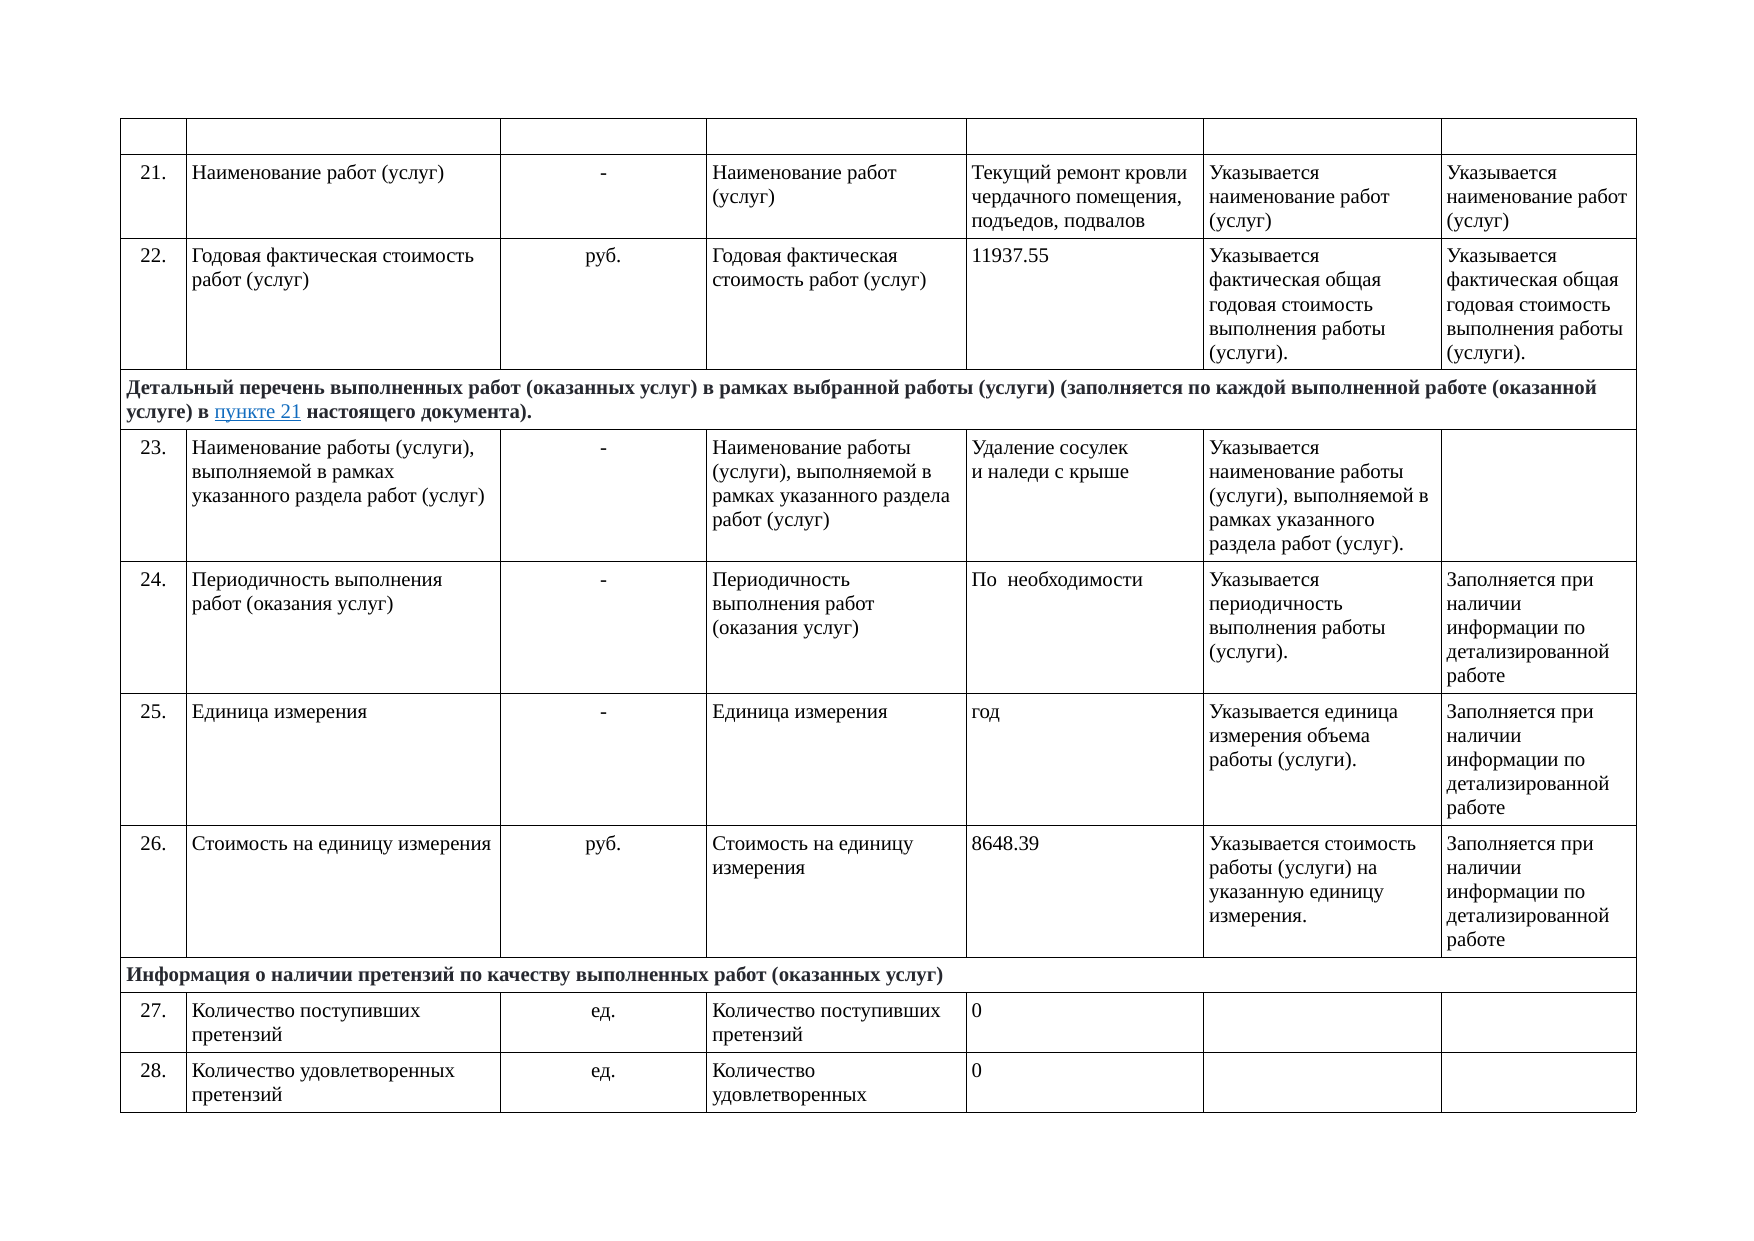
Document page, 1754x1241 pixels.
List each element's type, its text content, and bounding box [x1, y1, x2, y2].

table_cell руб. [501, 826, 706, 957]
table_cell - [501, 694, 706, 825]
table_cell Количество удовлетворенных претензий [187, 1053, 500, 1112]
table_cell 26. [121, 826, 186, 957]
table_cell [1204, 119, 1441, 154]
table_cell Заполняется при наличии информации по детализированной работе [1442, 826, 1636, 957]
table_cell Периодичность выполнения работ (оказания услуг) [707, 562, 966, 693]
table_cell [187, 119, 500, 154]
table_cell Указывается наименование работы (услуги), выполняемой в рамках указанного раздела работ (услуг). [1204, 430, 1441, 561]
table_cell Периодичность выполнения работ (оказания услуг) [187, 562, 500, 693]
table_cell [501, 119, 706, 154]
table_cell Указывается стоимость работы (услуги) на указанную единицу измерения. [1204, 826, 1441, 957]
table_cell руб. [501, 239, 706, 369]
table_cell Наименование работ (услуг) [187, 155, 500, 237]
table_cell ед. [501, 1053, 706, 1112]
table_cell Количество удовлетворенных [707, 1053, 966, 1112]
table_cell Указывается периодичность выполнения работы (услуги). [1204, 562, 1441, 693]
table_cell 0 [967, 993, 1203, 1052]
table_cell [967, 119, 1203, 154]
table_cell [1442, 993, 1636, 1052]
table_cell Информация о наличии претензий по качеству выполненных работ (оказанных услуг) [121, 958, 1636, 992]
table_cell 8648,39 [967, 826, 1203, 957]
table_cell [1204, 1053, 1441, 1112]
table_cell [707, 119, 966, 154]
table_cell 28. [121, 1053, 186, 1112]
table_cell ед. [501, 993, 706, 1052]
table_cell Заполняется при наличии информации по детализированной работе [1442, 694, 1636, 825]
table_cell Указывается фактическая общая годовая стоимость выполнения работы (услуги). [1204, 239, 1441, 369]
table_cell - [501, 155, 706, 237]
table_cell Единица измерения [707, 694, 966, 825]
table_cell Заполняется при наличии информации по детализированной работе [1442, 562, 1636, 693]
table_cell Указывается единица измерения объема работы (услуги). [1204, 694, 1441, 825]
table_cell Указывается наименование работ (услуг) [1204, 155, 1441, 237]
table_cell Стоимость на единицу измерения [187, 826, 500, 957]
table_cell - [501, 562, 706, 693]
table_cell Детальный перечень выполненных работ (оказанных услуг) в рамках выбранной работы (услуги) (заполняется по каждой выполненной работе (оказанной услуге) в пункте 21 настоящего документа). [121, 370, 1636, 429]
table_cell 22. [121, 239, 186, 369]
table_cell Наименование работы (услуги), выполняемой в рамках указанного раздела работ (услуг) [707, 430, 966, 561]
table_cell - [501, 430, 706, 561]
table_cell [1442, 1053, 1636, 1112]
table_cell 23. [121, 430, 186, 561]
table_cell Годовая фактическая стоимость работ (услуг) [187, 239, 500, 369]
table_cell Указывается фактическая общая годовая стоимость выполнения работы (услуги). [1442, 239, 1636, 369]
table_cell 24. [121, 562, 186, 693]
table_cell год [967, 694, 1203, 825]
table_cell 0 [967, 1053, 1203, 1112]
table_cell Единица измерения [187, 694, 500, 825]
table_cell [1442, 430, 1636, 561]
table_cell Количество поступивших претензий [187, 993, 500, 1052]
table_cell [1442, 119, 1636, 154]
table_cell Количество поступивших претензий [707, 993, 966, 1052]
table_cell По необходимости [967, 562, 1203, 693]
table_cell 21. [121, 155, 186, 237]
table_cell [1204, 993, 1441, 1052]
table_cell Текущий ремонт кровли чердачного помещения, подъедов, подвалов [967, 155, 1203, 237]
table_cell 25. [121, 694, 186, 825]
table_cell Наименование работы (услуги), выполняемой в рамках указанного раздела работ (услуг) [187, 430, 500, 561]
table_cell Указывается наименование работ (услуг) [1442, 155, 1636, 237]
table_cell [121, 119, 186, 154]
table_cell Стоимость на единицу измерения [707, 826, 966, 957]
table_cell Годовая фактическая стоимость работ (услуг) [707, 239, 966, 369]
table_cell Наименование работ (услуг) [707, 155, 966, 237]
table_cell 11937,55 [967, 239, 1203, 369]
table_cell 27. [121, 993, 186, 1052]
table_cell Удаление сосулек и наледи с крыше [967, 430, 1203, 561]
